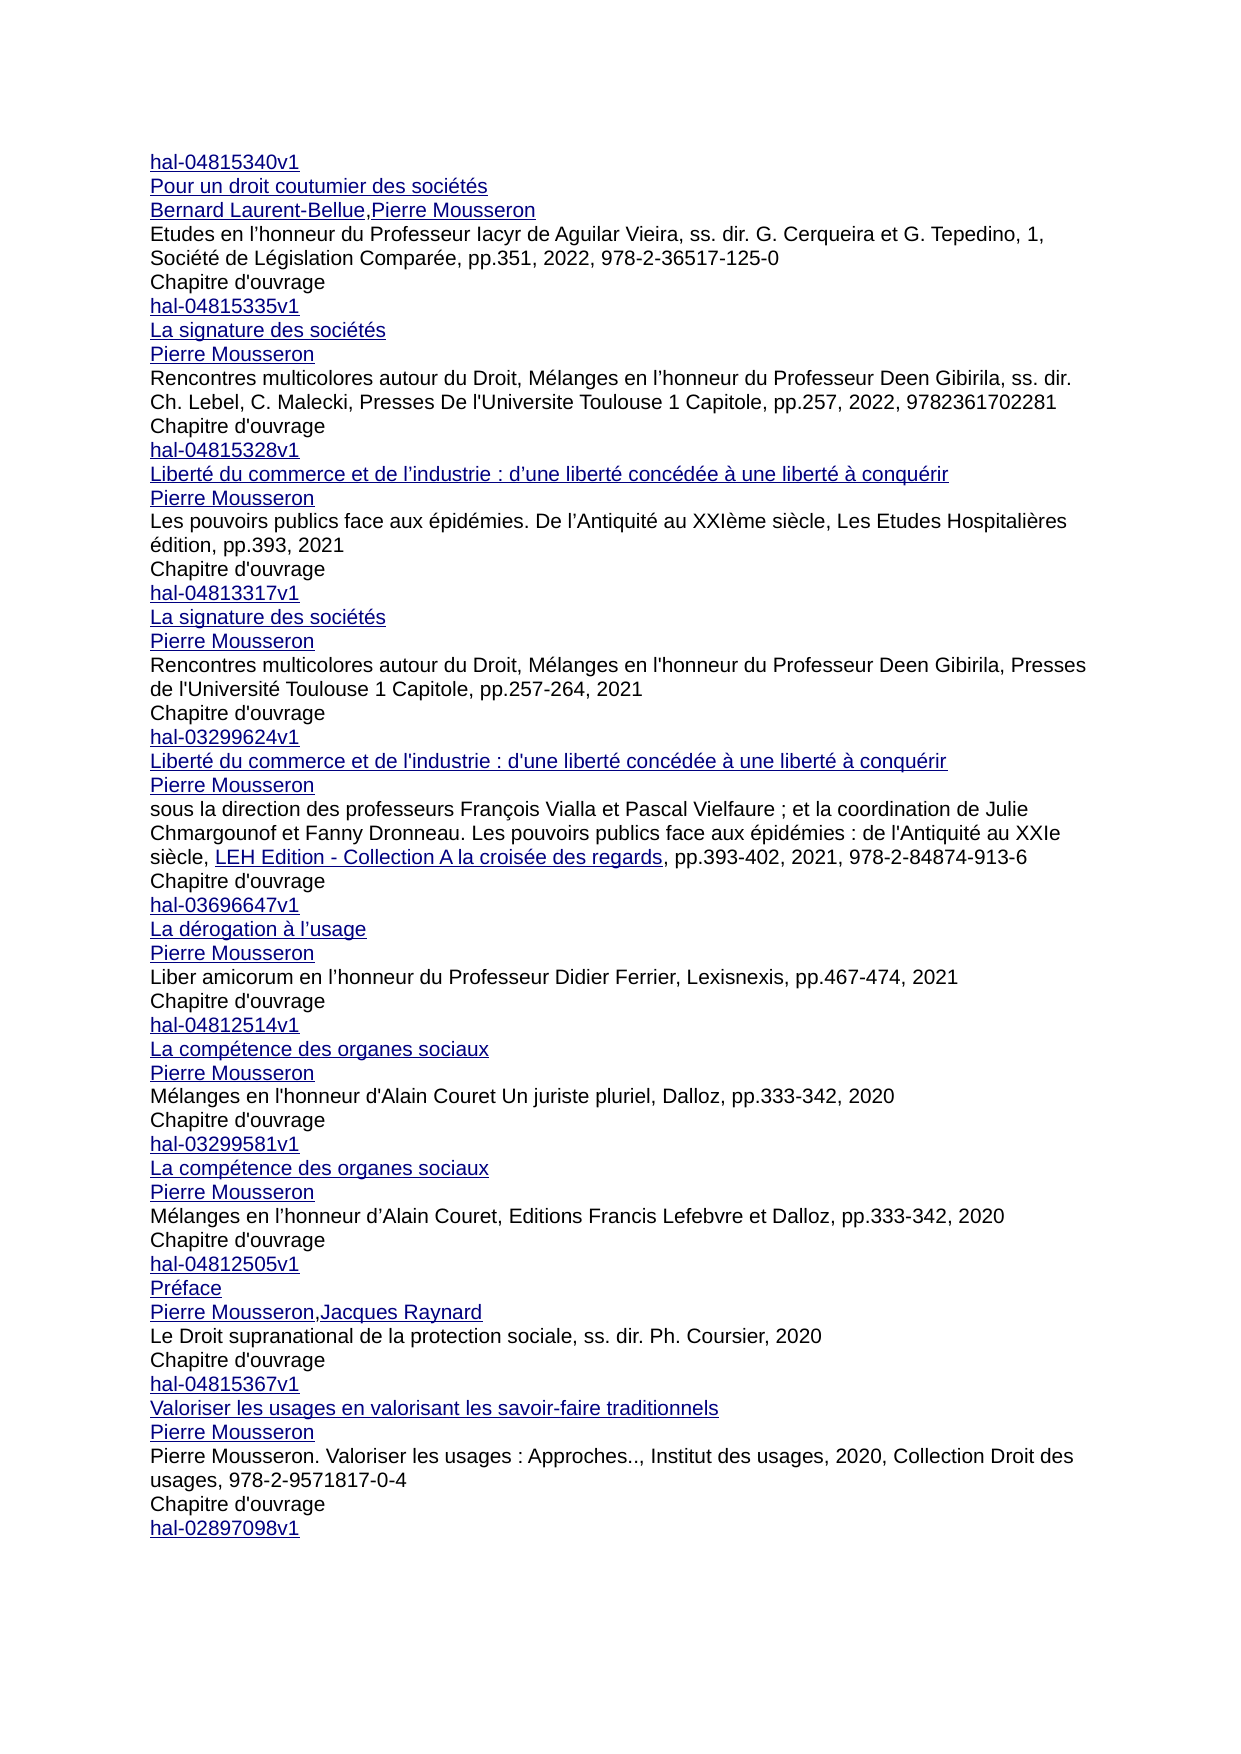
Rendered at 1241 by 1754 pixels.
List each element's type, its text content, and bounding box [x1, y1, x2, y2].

table_cell La signature des sociétés Pierre Mousseron Rencontres multicolores autour du Droit, Mélanges en l’honneur du Professeur Deen Gibirila, ss. dir. Ch. Lebel, C. Malecki, Presses De l'Universite Toulouse 1 Capitole, pp.257, 2022, 9782361702281 Chapitre d'ouvrage hal-04815328v1 [150, 318, 1090, 461]
table_cell hal-04815340v1 [150, 150, 1090, 174]
table_cell Valoriser les usages en valorisant les savoir-faire traditionnels Pierre Mousseron Pierre Mousseron. Valoriser les usages : Approches.., Institut des usages, 2020, Collection Droit des usages, 978-2-9571817-0-4 Chapitre d'ouvrage hal-02897098v1 [150, 1396, 1090, 1539]
table_cell Préface Pierre Mousseron,Jacques Raynard Le Droit supranational de la protection sociale, ss. dir. Ph. Coursier, 2020 Chapitre d'ouvrage hal-04815367v1 [150, 1276, 1090, 1396]
table_cell Liberté du commerce et de l’industrie : d’une liberté concédée à une liberté à conquérir Pierre Mousseron Les pouvoirs publics face aux épidémies. De l’Antiquité au XXIème siècle, Les Etudes Hospitalières édition, pp.393, 2021 Chapitre d'ouvrage hal-04813317v1 [150, 461, 1090, 605]
table_cell Pour un droit coutumier des sociétés Bernard Laurent-Bellue,Pierre Mousseron Etudes en l’honneur du Professeur Iacyr de Aguilar Vieira, ss. dir. G. Cerqueira et G. Tepedino, 1, Société de Législation Comparée, pp.351, 2022, 978-2-36517-125-0 Chapitre d'ouvrage hal-04815335v1 [150, 174, 1090, 318]
table_cell La compétence des organes sociaux Pierre Mousseron Mélanges en l'honneur d'Alain Couret Un juriste pluriel, Dalloz, pp.333-342, 2020 Chapitre d'ouvrage hal-03299581v1 [150, 1036, 1090, 1156]
table_cell Liberté du commerce et de l'industrie : d'une liberté concédée à une liberté à conquérir Pierre Mousseron sous la direction des professeurs François Vialla et Pascal Vielfaure ; et la coordination de Julie Chmargounof et Fanny Dronneau. Les pouvoirs publics face aux épidémies : de l'Antiquité au XXIe siècle, LEH Edition - Collection A la croisée des regards, pp.393-402, 2021, 978-2-84874-913-6 Chapitre d'ouvrage hal-03696647v1 [150, 749, 1090, 917]
table_cell La dérogation à l’usage Pierre Mousseron Liber amicorum en l’honneur du Professeur Didier Ferrier, Lexisnexis, pp.467-474, 2021 Chapitre d'ouvrage hal-04812514v1 [150, 917, 1090, 1036]
table_cell La signature des sociétés Pierre Mousseron Rencontres multicolores autour du Droit, Mélanges en l'honneur du Professeur Deen Gibirila, Presses de l'Université Toulouse 1 Capitole, pp.257-264, 2021 Chapitre d'ouvrage hal-03299624v1 [150, 605, 1090, 749]
table_cell La compétence des organes sociaux Pierre Mousseron Mélanges en l’honneur d’Alain Couret, Editions Francis Lefebvre et Dalloz, pp.333-342, 2020 Chapitre d'ouvrage hal-04812505v1 [150, 1156, 1090, 1276]
